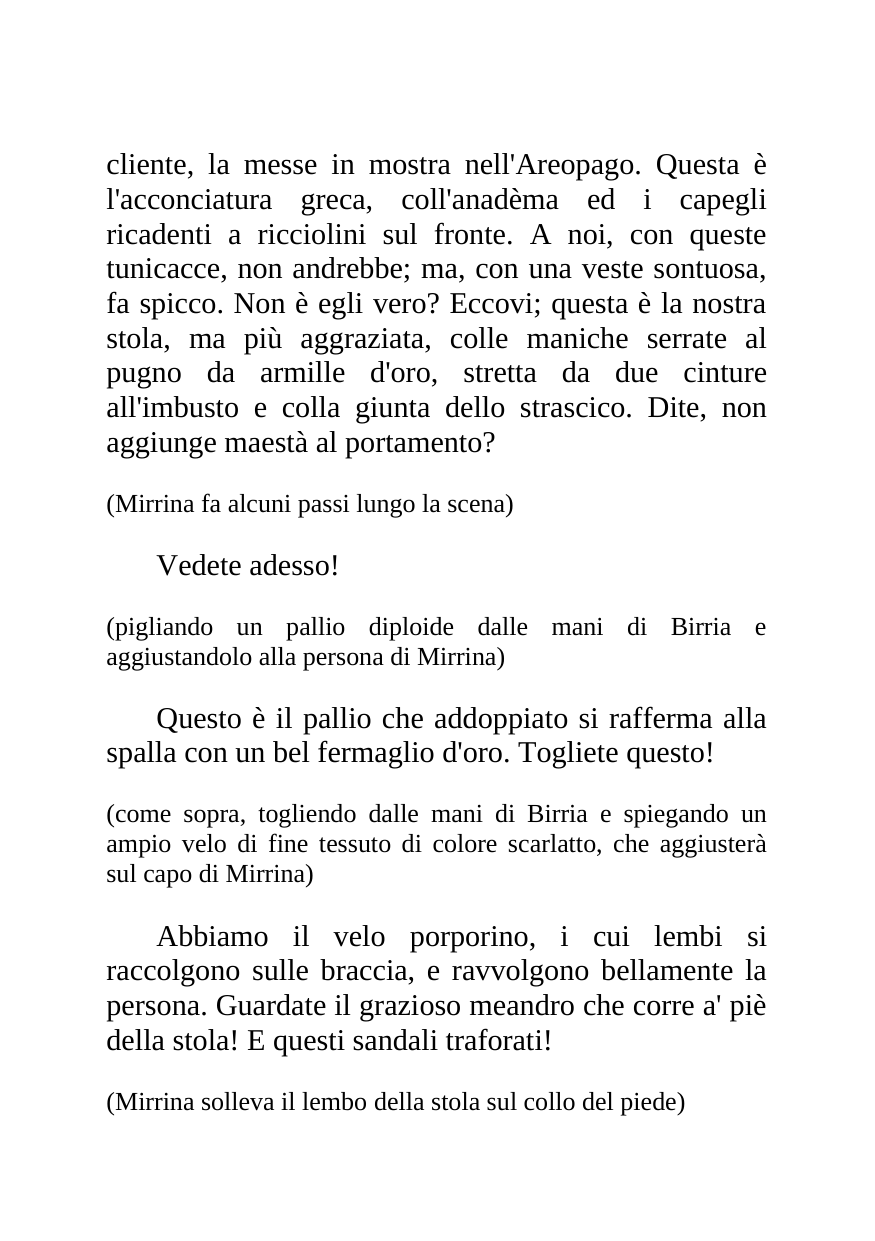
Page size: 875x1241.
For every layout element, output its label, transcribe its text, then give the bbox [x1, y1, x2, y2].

text Vedete adesso! [106, 547, 768, 582]
text (come sopra, togliendo dalle mani di Birria e spiegando un ampio velo di fine tessuto di colore scarlatto, che aggiusterà sul capo di Mirrina) [106, 798, 768, 888]
text (pigliando un pallio diploide dalle mani di Birria e aggiustandolo alla persona di Mirrina) [106, 611, 768, 671]
text Questo è il pallio che addoppiato si rafferma alla spalla con un bel fermaglio d'oro. Togliete questo! [106, 700, 768, 769]
text cliente, la messe in mostra nell'Areopago. Questa è l'acconciatura greca, coll'anadèma ed i capegli ricadenti a ricciolini sul fronte. A noi, con queste tunicacce, non andrebbe; ma, con una veste sontuosa, fa spicco. Non è egli vero? Eccovi; questa è la nostra stola, ma più aggraziata, colle maniche serrate al pugno da armille d'oro, stretta da due cinture all'imbusto e colla giunta dello strascico. Dite, non aggiunge maestà al portamento? [106, 146, 768, 459]
text Abbiamo il velo porporino, i cui lembi si raccolgono sulle braccia, e ravvolgono bellamente la persona. Guardate il grazioso meandro che corre a' piè della stola! E questi sandali traforati! [106, 918, 768, 1056]
text (Mirrina solleva il lembo della stola sul collo del piede) [106, 1086, 768, 1116]
text (Mirrina fa alcuni passi lungo la scena) [106, 488, 768, 518]
